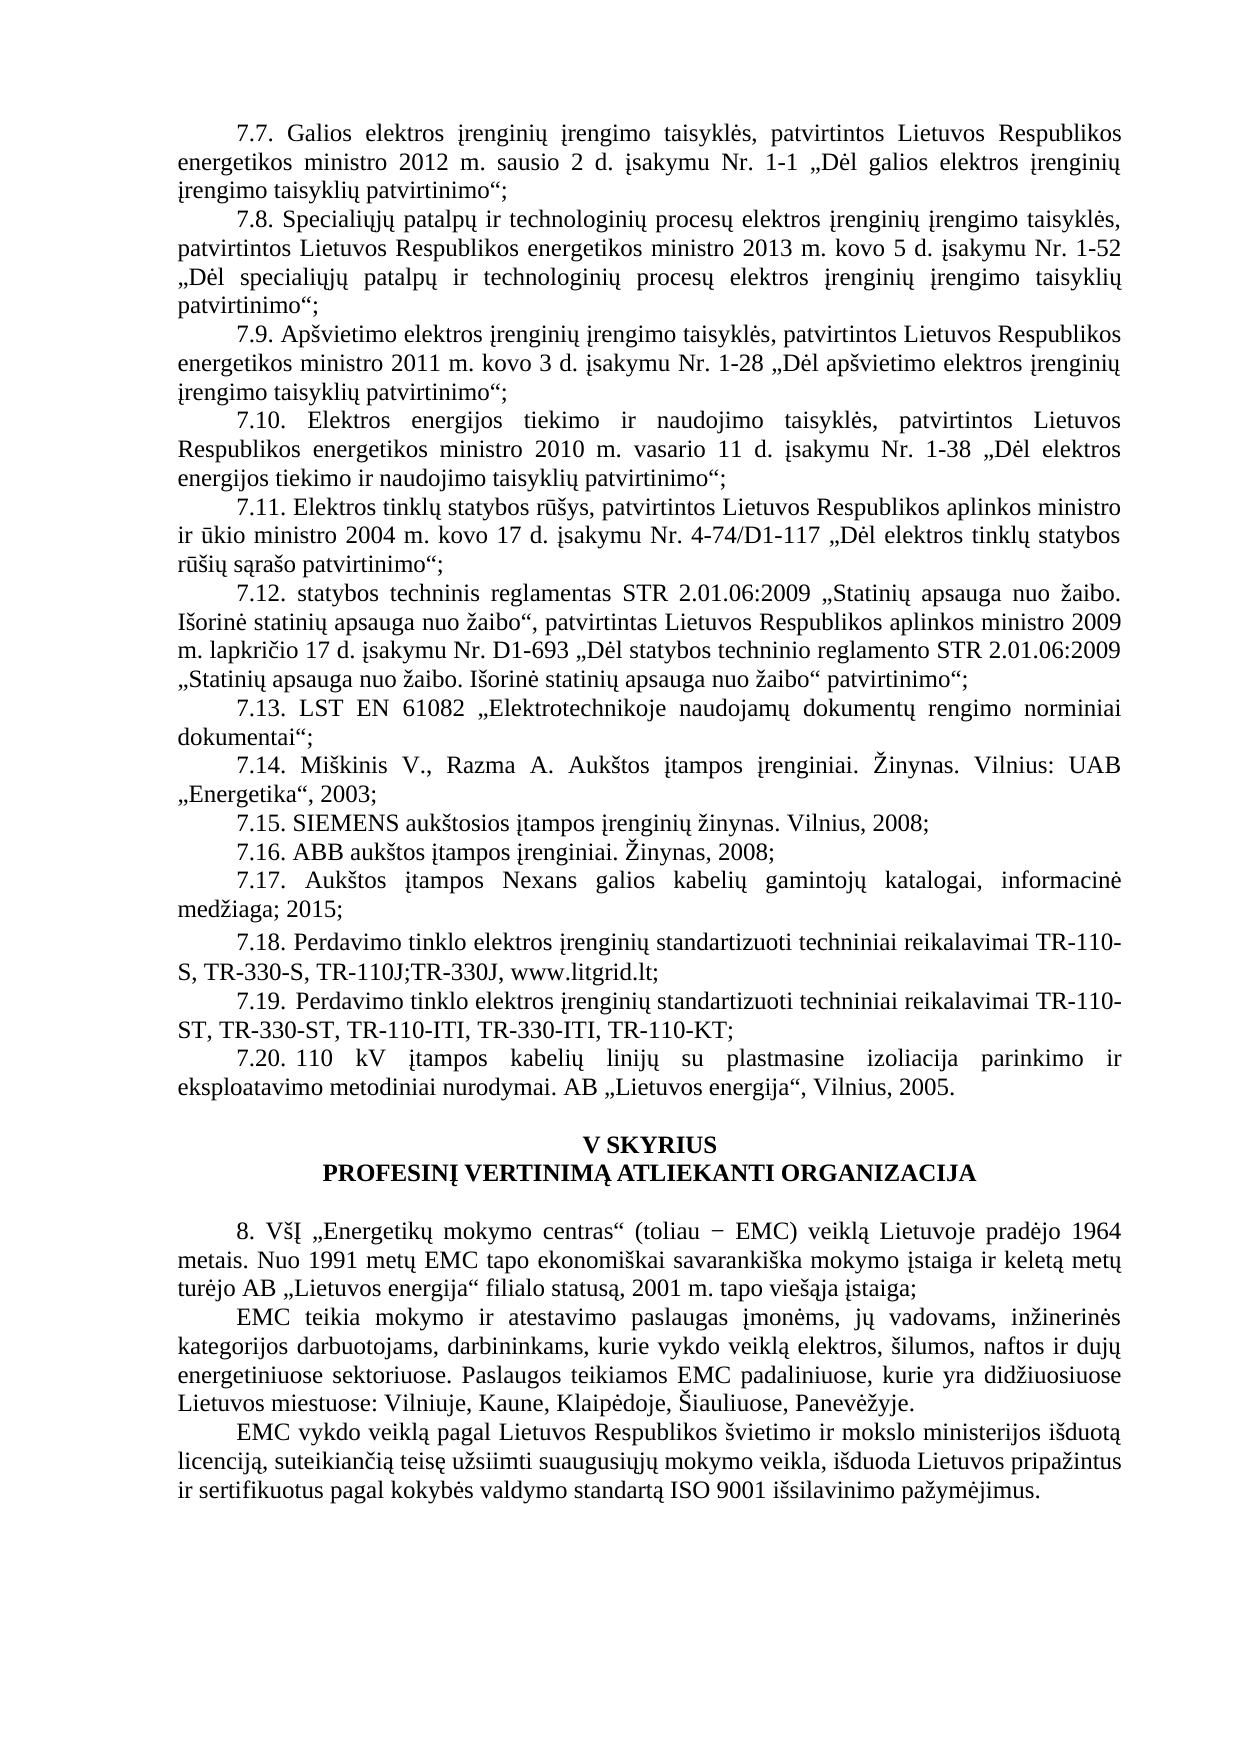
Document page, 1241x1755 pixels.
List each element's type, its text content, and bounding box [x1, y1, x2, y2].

text EMC vykdo veiklą pagal Lietuvos Respublikos švietimo ir mokslo ministerijos išduotą licenciją, suteikiančią teisę užsiimti suaugusiųjų mokymo veikla, išduoda Lietuvos pripažintus ir sertifikuotus pagal kokybės valdymo standartą ISO 9001 išsilavinimo pažymėjimus. [177, 1417, 1122, 1503]
text 7.18. Perdavimo tinklo elektros įrenginių standartizuoti techniniai reikalavimai TR-110-S, TR-330-S, TR-110J;TR-330J, www.litgrid.lt; [177, 923, 1122, 986]
text 7.17. Aukštos įtampos Nexans galios kabelių gamintojų katalogai, informacinė medžiaga; 2015; [177, 866, 1122, 923]
text 7.19. Perdavimo tinklo elektros įrenginių standartizuoti techniniai reikalavimai TR-110-ST, TR-330-ST, TR-110-ITI, TR-330-ITI, TR-110-KT; [177, 986, 1122, 1043]
text PROFESINĮ VERTINIMĄ ATLIEKANTI ORGANIZACIJA [177, 1158, 1122, 1187]
text 7.16. ABB aukštos įtampos įrenginiai. Žinynas, 2008; [177, 837, 1122, 866]
text 7.13. LST EN 61082 „Elektrotechnikoje naudojamų dokumentų rengimo norminiai dokumentai“; [177, 693, 1122, 751]
text 7.12. statybos techninis reglamentas STR 2.01.06:2009 „Statinių apsauga nuo žaibo. Išorinė statinių apsauga nuo žaibo“, patvirtintas Lietuvos Respublikos aplinkos ministro 2009 m. lapkričio 17 d. įsakymu Nr. D1-693 „Dėl statybos techninio reglamento STR 2.01.06:2009 „Statinių apsauga nuo žaibo. Išorinė statinių apsauga nuo žaibo“ patvirtinimo“; [177, 578, 1122, 693]
text 7.11. Elektros tinklų statybos rūšys, patvirtintos Lietuvos Respublikos aplinkos ministro ir ūkio ministro 2004 m. kovo 17 d. įsakymu Nr. 4-74/D1-117 „Dėl elektros tinklų statybos rūšių sąrašo patvirtinimo“; [177, 492, 1122, 578]
text 8. VšĮ „Energetikų mokymo centras“ (toliau − EMC) veiklą Lietuvoje pradėjo 1964 metais. Nuo 1991 metų EMC tapo ekonomiškai savarankiška mokymo įstaiga ir keletą metų turėjo AB „Lietuvos energija“ filialo statusą, 2001 m. tapo viešąja įstaiga; [177, 1216, 1122, 1302]
text 7.7. Galios elektros įrenginių įrengimo taisyklės, patvirtintos Lietuvos Respublikos energetikos ministro 2012 m. sausio 2 d. įsakymu Nr. 1-1 „Dėl galios elektros įrenginių įrengimo taisyklių patvirtinimo“; [177, 118, 1122, 204]
text 7.9. Apšvietimo elektros įrenginių įrengimo taisyklės, patvirtintos Lietuvos Respublikos energetikos ministro 2011 m. kovo 3 d. įsakymu Nr. 1-28 „Dėl apšvietimo elektros įrenginių įrengimo taisyklių patvirtinimo“; [177, 319, 1122, 406]
text 7.14. Miškinis V., Razma A. Aukštos įtampos įrenginiai. Žinynas. Vilnius: UAB „Energetika“, 2003; [177, 751, 1122, 808]
text 7.15. SIEMENS aukštosios įtampos įrenginių žinynas. Vilnius, 2008; [177, 808, 1122, 837]
text EMC teikia mokymo ir atestavimo paslaugas įmonėms, jų vadovams, inžinerinės kategorijos darbuotojams, darbininkams, kurie vykdo veiklą elektros, šilumos, naftos ir dujų energetiniuose sektoriuose. Paslaugos teikiamos EMC padaliniuose, kurie yra didžiuosiuose Lietuvos miestuose: Vilniuje, Kaune, Klaipėdoje, Šiauliuose, Panevėžyje. [177, 1302, 1122, 1417]
text 7.8. Specialiųjų patalpų ir technologinių procesų elektros įrenginių įrengimo taisyklės, patvirtintos Lietuvos Respublikos energetikos ministro 2013 m. kovo 5 d. įsakymu Nr. 1-52 „Dėl specialiųjų patalpų ir technologinių procesų elektros įrenginių įrengimo taisyklių patvirtinimo“; [177, 204, 1122, 319]
text 7.10. Elektros energijos tiekimo ir naudojimo taisyklės, patvirtintos Lietuvos Respublikos energetikos ministro 2010 m. vasario 11 d. įsakymu Nr. 1-38 „Dėl elektros energijos tiekimo ir naudojimo taisyklių patvirtinimo“; [177, 406, 1122, 492]
text 7.20. 110 kV įtampos kabelių linijų su plastmasine izoliacija parinkimo ir eksploatavimo metodiniai nurodymai. AB „Lietuvos energija“, Vilnius, 2005. [177, 1043, 1122, 1101]
text V SKYRIUS [177, 1130, 1122, 1158]
